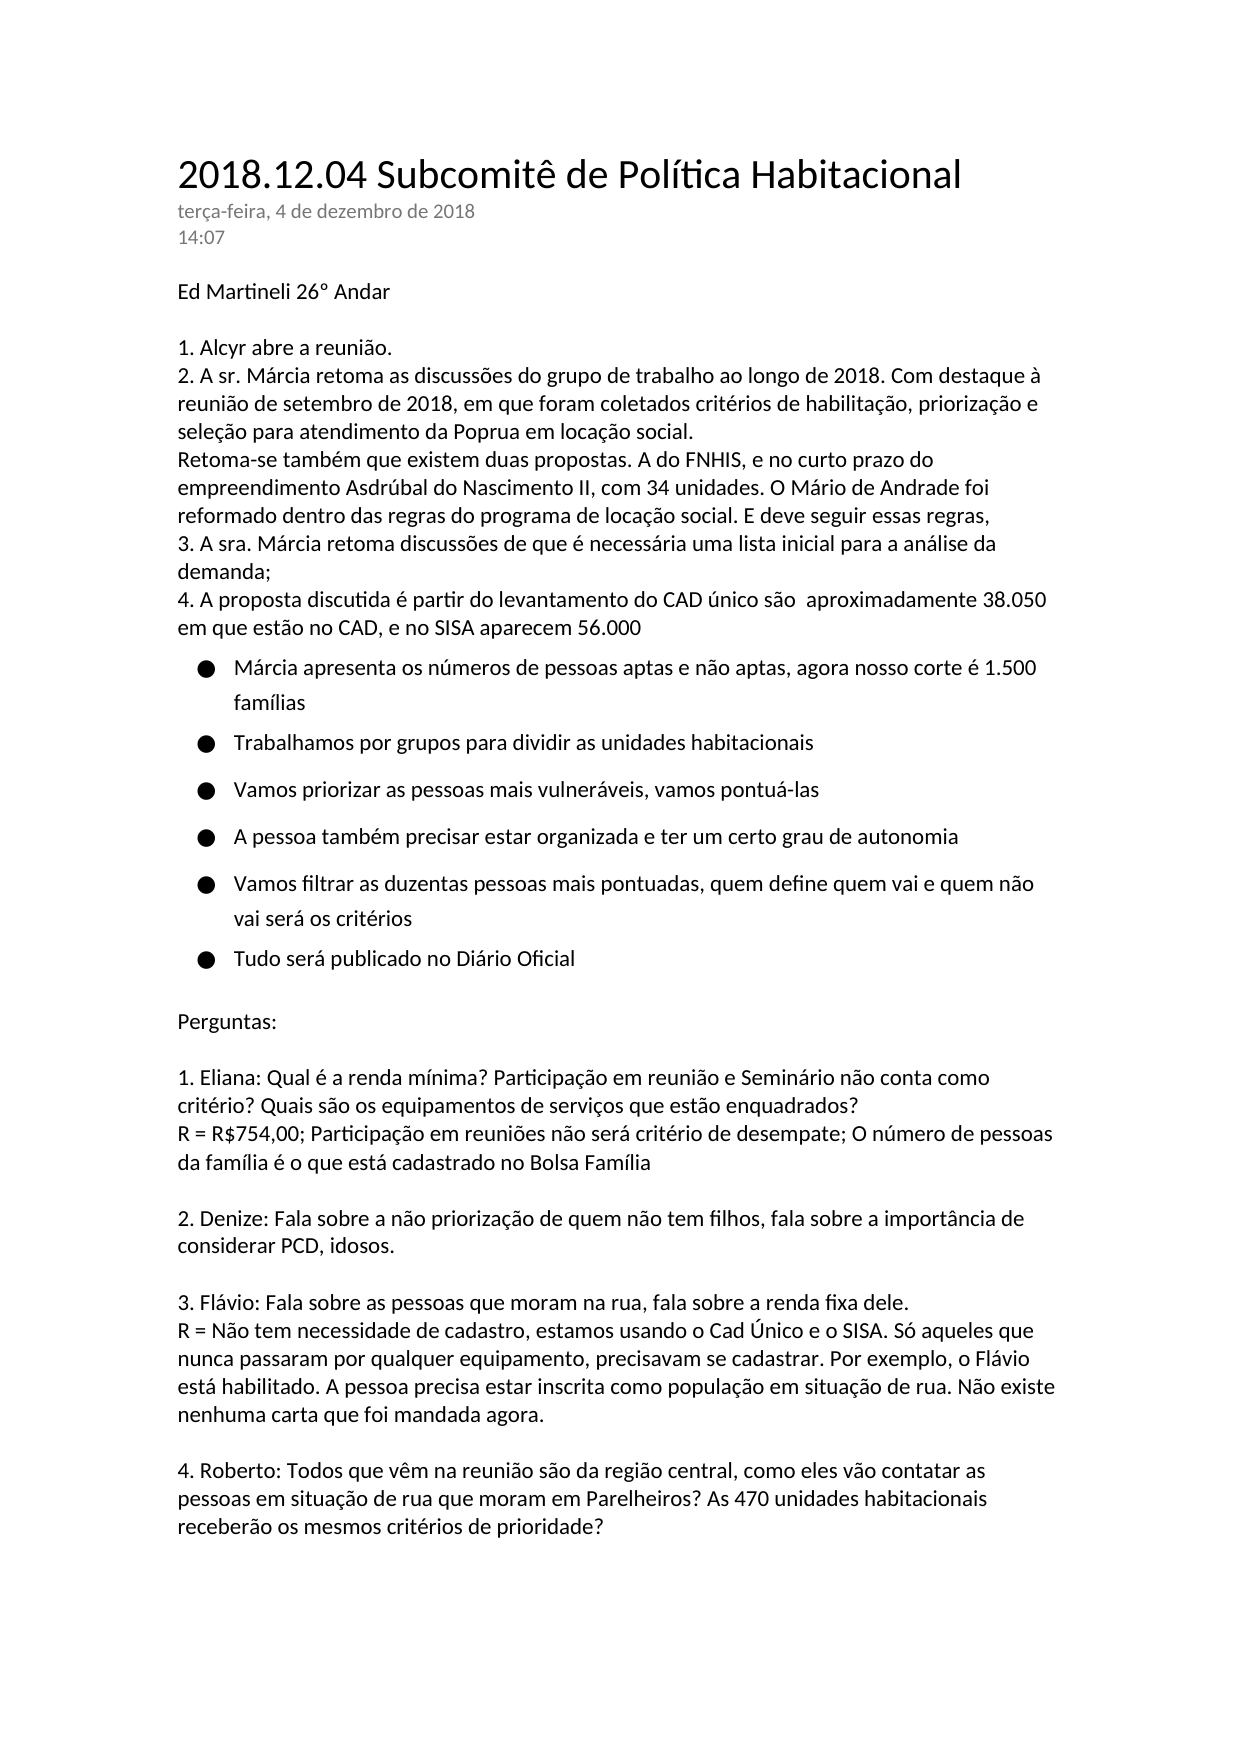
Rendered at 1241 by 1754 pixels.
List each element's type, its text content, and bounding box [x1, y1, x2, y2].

text 2. Denize: Fala sobre a não priorização de quem não tem filhos, fala sobre a importância de considerar PCD, idosos. [177, 1204, 1063, 1260]
text R = Não tem necessidade de cadastro, estamos usando o Cad Único e o SISA. Só aqueles que nunca passaram por qualquer equipamento, precisavam se cadastrar. Por exemplo, o Flávio está habilitado. A pessoa precisa estar inscrita como população em situação de rua. Não existe nenhuma carta que foi mandada agora. [177, 1316, 1063, 1428]
text 3. A sra. Márcia retoma discussões de que é necessária uma lista inicial para a análise da demanda; [177, 529, 1063, 586]
text 1. Eliana: Qual é a renda mínima? Participação em reunião e Seminário não conta como critério? Quais são os equipamentos de serviços que estão enquadrados? [177, 1063, 1063, 1119]
list A pessoa também precisar estar organizada e ter um certo grau de autonomia [196, 811, 1063, 857]
text Retoma-se também que existem duas propostas. A do FNHIS, e no curto prazo do empreendimento Asdrúbal do Nascimento II, com 34 unidades. O Mário de Andrade foi reformado dentro das regras do programa de locação social. E deve seguir essas regras, [177, 445, 1063, 529]
text R = R$754,00; Participação em reuniões não será critério de desempate; O número de pessoas da família é o que está cadastrado no Bolsa Família [177, 1119, 1063, 1176]
text 2018.12.04 Subcomitê de Política Habitacional [177, 148, 1063, 198]
text Ed Martineli 26º Andar [177, 277, 1063, 305]
list Tudo será publicado no Diário Oficial [196, 932, 1063, 979]
list Vamos priorizar as pessoas mais vulneráveis, vamos pontuá-las [196, 763, 1063, 811]
text 4. Roberto: Todos que vêm na reunião são da região central, como eles vão contatar as pessoas em situação de rua que moram em Parelheiros? As 470 unidades habitacionais receberão os mesmos critérios de prioridade? [177, 1456, 1063, 1540]
text 1. Alcyr abre a reunião. [177, 333, 1063, 361]
list Vamos filtrar as duzentas pessoas mais pontuadas, quem define quem vai e quem não vai será os critérios [196, 857, 1063, 932]
text 3. Flávio: Fala sobre as pessoas que moram na rua, fala sobre a renda fixa dele. [177, 1288, 1063, 1316]
text 2. A sr. Márcia retoma as discussões do grupo de trabalho ao longo de 2018. Com destaque à reunião de setembro de 2018, em que foram coletados critérios de habilitação, priorização e seleção para atendimento da Poprua em locação social. [177, 361, 1063, 445]
text Perguntas: [177, 1007, 1063, 1036]
text terça-feira, 4 de dezembro de 2018 [177, 198, 1063, 224]
text 4. A proposta discutida é partir do levantamento do CAD único são aproximadamente 38.050 em que estão no CAD, e no SISA aparecem 56.000 [177, 586, 1063, 642]
text 14:07 [177, 224, 1063, 249]
list Márcia apresenta os números de pessoas aptas e não aptas, agora nosso corte é 1.500 famílias [196, 642, 1063, 717]
list Trabalhamos por grupos para dividir as unidades habitacionais [196, 717, 1063, 763]
